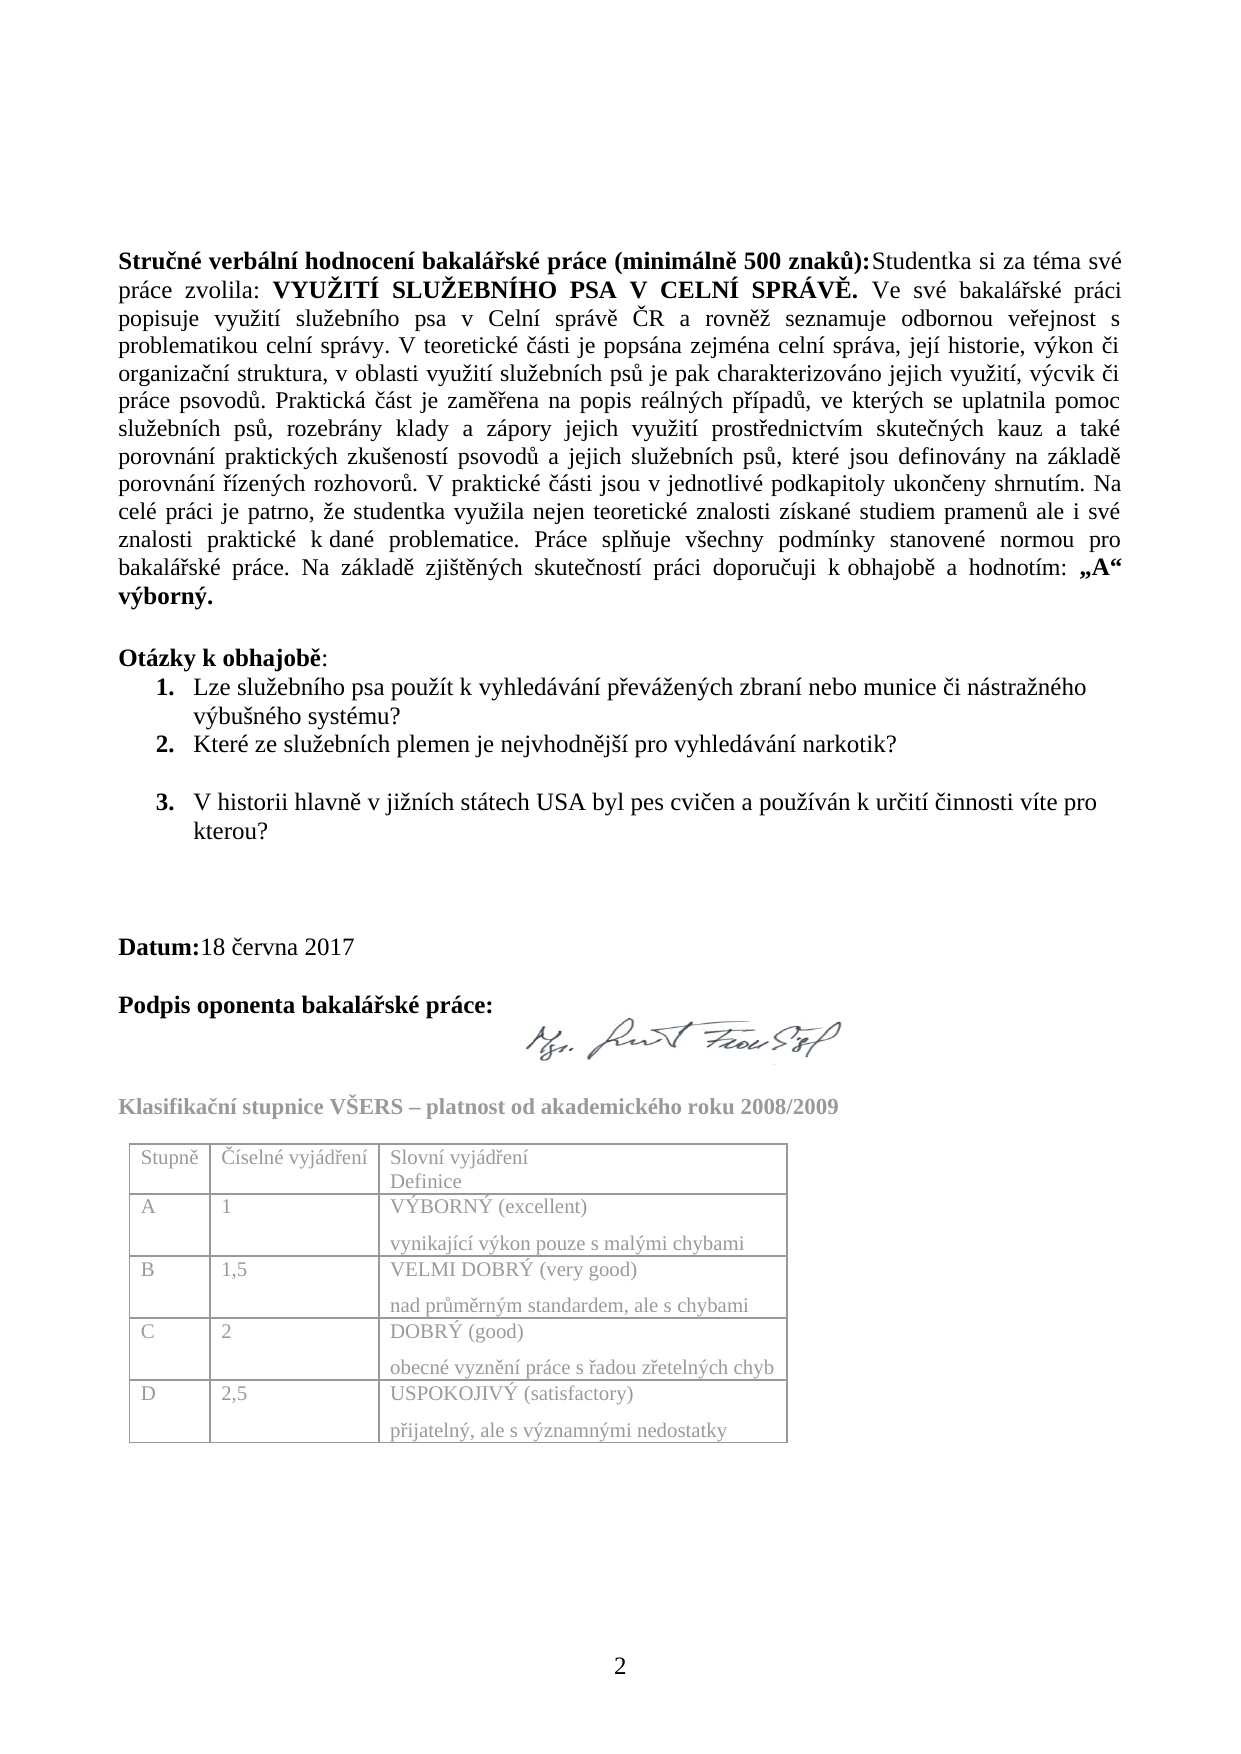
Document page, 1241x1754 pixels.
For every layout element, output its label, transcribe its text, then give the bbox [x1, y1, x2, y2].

table_cell A [130, 1195, 209, 1255]
table_header Slovní vyjádření Definice [380, 1145, 786, 1193]
table_cell D [130, 1381, 209, 1442]
table_cell C [130, 1319, 209, 1379]
table_cell USPOKOJIVÝ (satisfactory) přijatelný, ale s významnými nedostatky [380, 1381, 786, 1442]
table_cell VÝBORNÝ (excellent) vynikající výkon pouze s malými chybami [380, 1195, 786, 1255]
text Datum:18 června 2017 [118, 932, 1122, 961]
table_header Stupně [130, 1145, 209, 1193]
table_cell DOBRÝ (good) obecné vyznění práce s řadou zřetelných chyb [380, 1319, 786, 1379]
text Stručné verbální hodnocení bakalářské práce (minimálně 500 znaků):Studentka si za téma své práce zvolila: VYUŽITÍ SLUŽEBNÍHO PSA V CELNÍ SPRÁVĚ. Ve své bakalářské práci popisuje využití služebního psa v Celní správě ČR a rovněž seznamuje odbornou veřejnost s problematikou celní správy. V teoretické části je popsána zejména celní správa, její historie, výkon či organizační struktura, v oblasti využití služebních psů je pak charakterizováno jejich využití, výcvik či práce psovodů. Praktická část je zaměřena na popis reálných případů, ve kterých se uplatnila pomoc služebních psů, rozebrány klady a zápory jejich využití prostřednictvím skutečných kauz a také porovnání praktických zkušeností psovodů a jejich služebních psů, které jsou definovány na základě porovnání řízených rozhovorů. V praktické části jsou v jednotlivé podkapitoly ukončeny shrnutím. Na celé práci je patrno, že studentka využila nejen teoretické znalosti získané studiem pramenů ale i své znalosti praktické k dané problematice. Práce splňuje všechny podmínky stanovené normou pro bakalářské práce. Na základě zjištěných skutečností práci doporučuji k obhajobě a hodnotím: „A“ výborný. [118, 246, 1122, 610]
table_cell B [130, 1257, 209, 1317]
table_header Číselné vyjádření [211, 1145, 378, 1193]
text Otázky k obhajobě: [118, 643, 1122, 672]
text Podpis oponenta bakalářské práce: [118, 990, 1122, 1066]
list Které ze služebních plemen je nejvhodnější pro vyhledávání narkotik? [156, 729, 1122, 758]
table_cell 1 [211, 1195, 378, 1255]
list Lze služebního psa použít k vyhledávání převážených zbraní nebo munice či nástražného výbušného systému? [156, 672, 1122, 729]
table_cell 2,5 [211, 1381, 378, 1442]
text Klasifikační stupnice VŠERS – platnost od akademického roku 2008/2009 [118, 1093, 1122, 1119]
table_cell VELMI DOBRÝ (very good) nad průměrným standardem, ale s chybami [380, 1257, 786, 1317]
list V historii hlavně v jižních státech USA byl pes cvičen a používán k určití činnosti víte pro kterou? [156, 787, 1122, 845]
table_cell 1,5 [211, 1257, 378, 1317]
table_cell 2 [211, 1319, 378, 1379]
